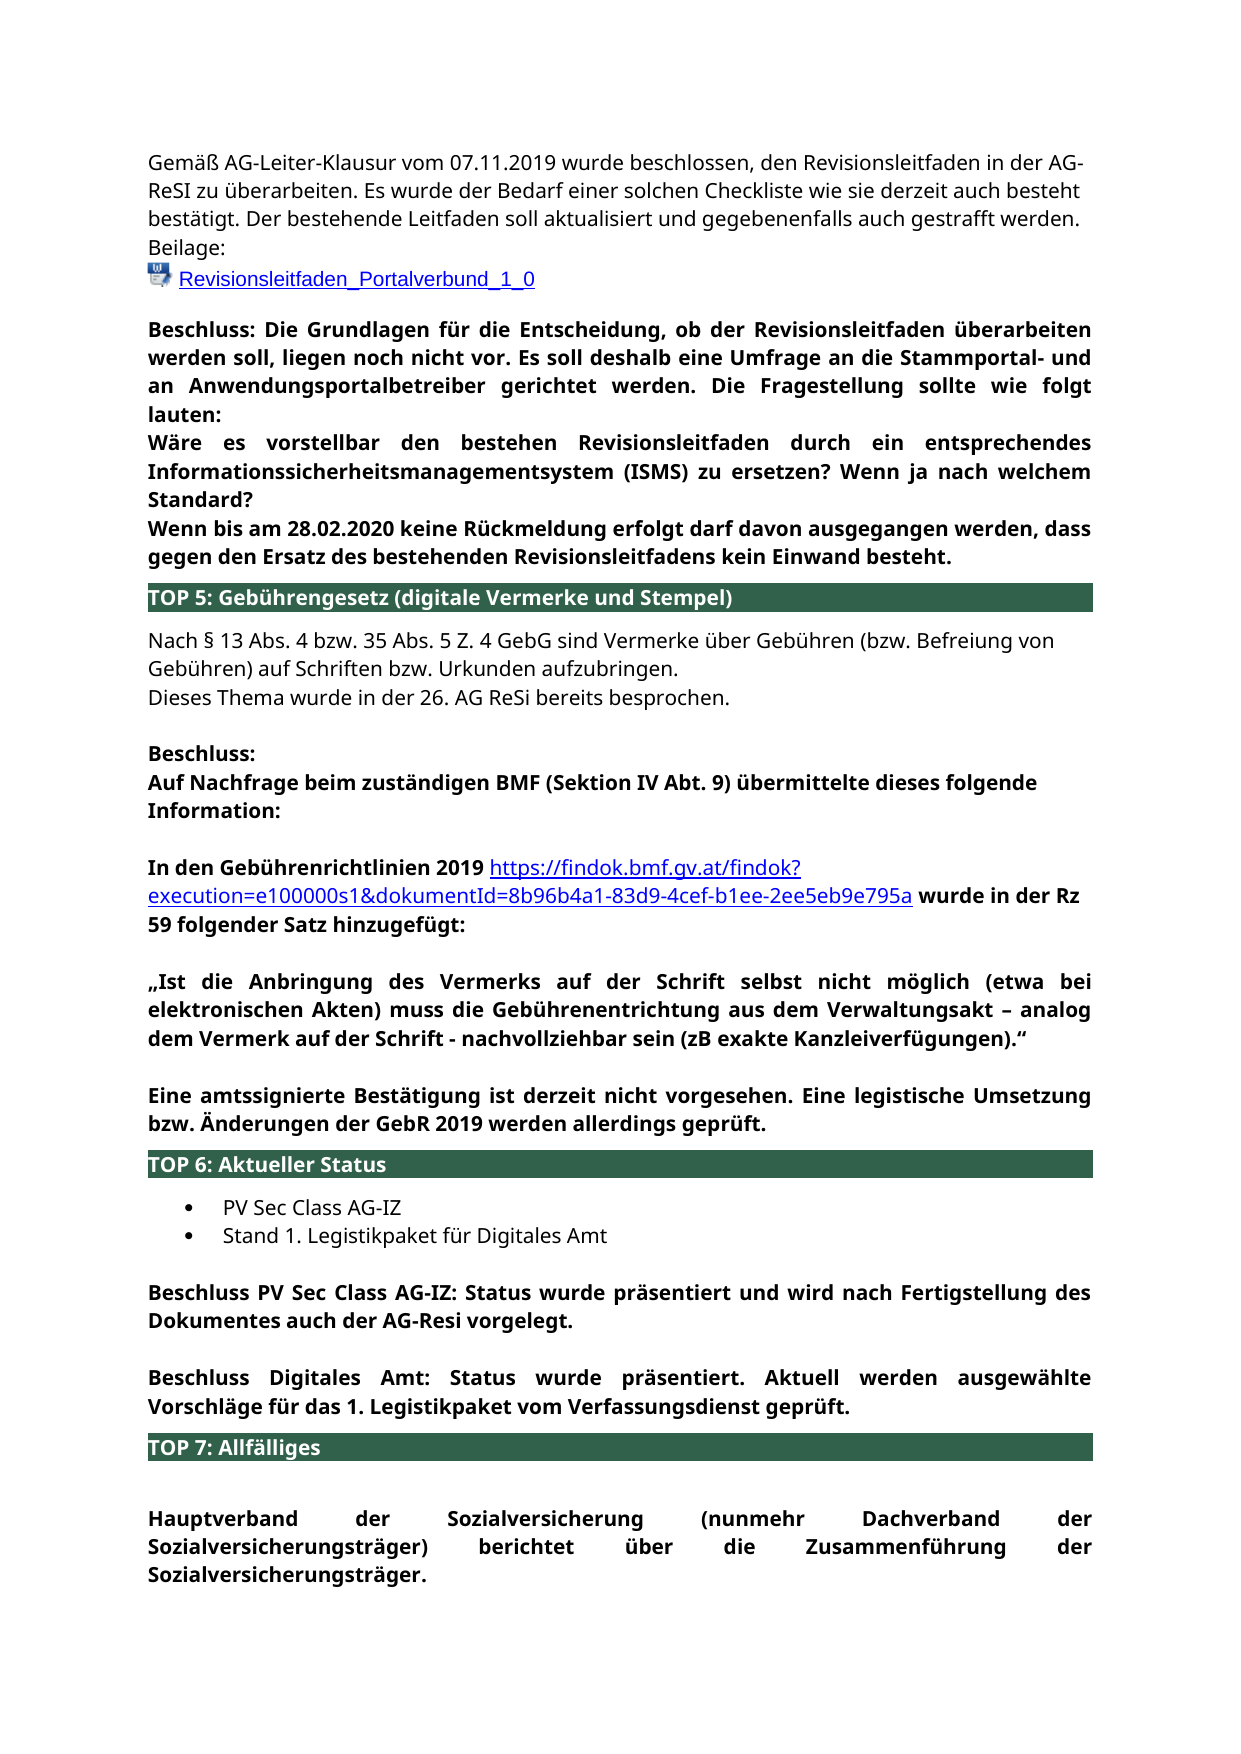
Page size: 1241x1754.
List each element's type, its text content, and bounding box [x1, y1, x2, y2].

text Nach § 13 Abs. 4 bzw. 35 Abs. 5 Z. 4 GebG sind Vermerke über Gebühren (bzw. Befreiung von Gebühren) auf Schriften bzw. Urkunden aufzubringen. [148, 626, 1093, 683]
text TOP 6: Aktueller Status [148, 1150, 1093, 1178]
text Wäre es vorstellbar den bestehen Revisionsleitfaden durch ein entsprechendes Informationssicherheitsmanagementsystem (ISMS) zu ersetzen? Wenn ja nach welchem Standard? [148, 428, 1093, 514]
text Revisionsleitfaden_Portalverbund_1_0 [148, 261, 1093, 291]
text Wenn bis am 28.02.2020 keine Rückmeldung erfolgt darf davon ausgegangen werden, dass gegen den Ersatz des bestehenden Revisionsleitfadens kein Einwand besteht. [148, 514, 1093, 571]
list Stand 1. Legistikpaket für Digitales Amt [185, 1221, 1093, 1249]
picture [147, 261, 173, 287]
text Beschluss Digitales Amt: Status wurde präsentiert. Aktuell werden ausgewählte Vorschläge für das 1. Legistikpaket vom Verfassungsdienst geprüft. [148, 1363, 1093, 1420]
text Beschluss PV Sec Class AG-IZ: Status wurde präsentiert und wird nach Fertigstellung des Dokumentes auch der AG-Resi vorgelegt. [148, 1278, 1093, 1335]
text „Ist die Anbringung des Vermerks auf der Schrift selbst nicht möglich (etwa bei elektronischen Akten) muss die Gebührenentrichtung aus dem Verwaltungsakt – analog dem Vermerk auf der Schrift - nachvollziehbar sein (zB exakte Kanzleiverfügungen).“ [148, 967, 1093, 1052]
text Beschluss: Die Grundlagen für die Entscheidung, ob der Revisionsleitfaden überarbeiten werden soll, liegen noch nicht vor. Es soll deshalb eine Umfrage an die Stammportal- und an Anwendungsportalbetreiber gerichtet werden. Die Fragestellung sollte wie folgt lauten: [148, 315, 1093, 428]
text Eine amtssignierte Bestätigung ist derzeit nicht vorgesehen. Eine legistische Umsetzung bzw. Änderungen der GebR 2019 werden allerdings geprüft. [148, 1081, 1093, 1138]
text Dieses Thema wurde in der 26. AG ReSi bereits besprochen. [148, 683, 1093, 711]
text Beschluss: [148, 739, 1093, 768]
text Gemäß AG-Leiter-Klausur vom 07.11.2019 wurde beschlossen, den Revisionsleitfaden in der AG- ReSI zu überarbeiten. Es wurde der Bedarf einer solchen Checkliste wie sie derzeit auch besteht bestätigt. Der bestehende Leitfaden soll aktualisiert und gegebenenfalls auch gestrafft werden. Beilage: [148, 148, 1093, 261]
text TOP 5: Gebührengesetz (digitale Vermerke und Stempel) [148, 583, 1093, 612]
text Auf Nachfrage beim zuständigen BMF (Sektion IV Abt. 9) übermittelte dieses folgende Information: [148, 768, 1093, 825]
text Hauptverband der Sozialversicherung (nunmehr Dachverband der Sozialversicherungsträger) berichtet über die Zusammenführung der Sozialversicherungsträger. [148, 1504, 1093, 1589]
text TOP 7: Allfälliges [148, 1433, 1093, 1461]
list PV Sec Class AG-IZ [185, 1193, 1093, 1221]
text In den Gebührenrichtlinien 2019 https://findok.bmf.gv.at/findok?execution=e100000s1&dokumentId=8b96b4a1-83d9-4cef-b1ee-2ee5eb9e795a wurde in der Rz 59 folgender Satz hinzugefügt: [148, 853, 1093, 938]
